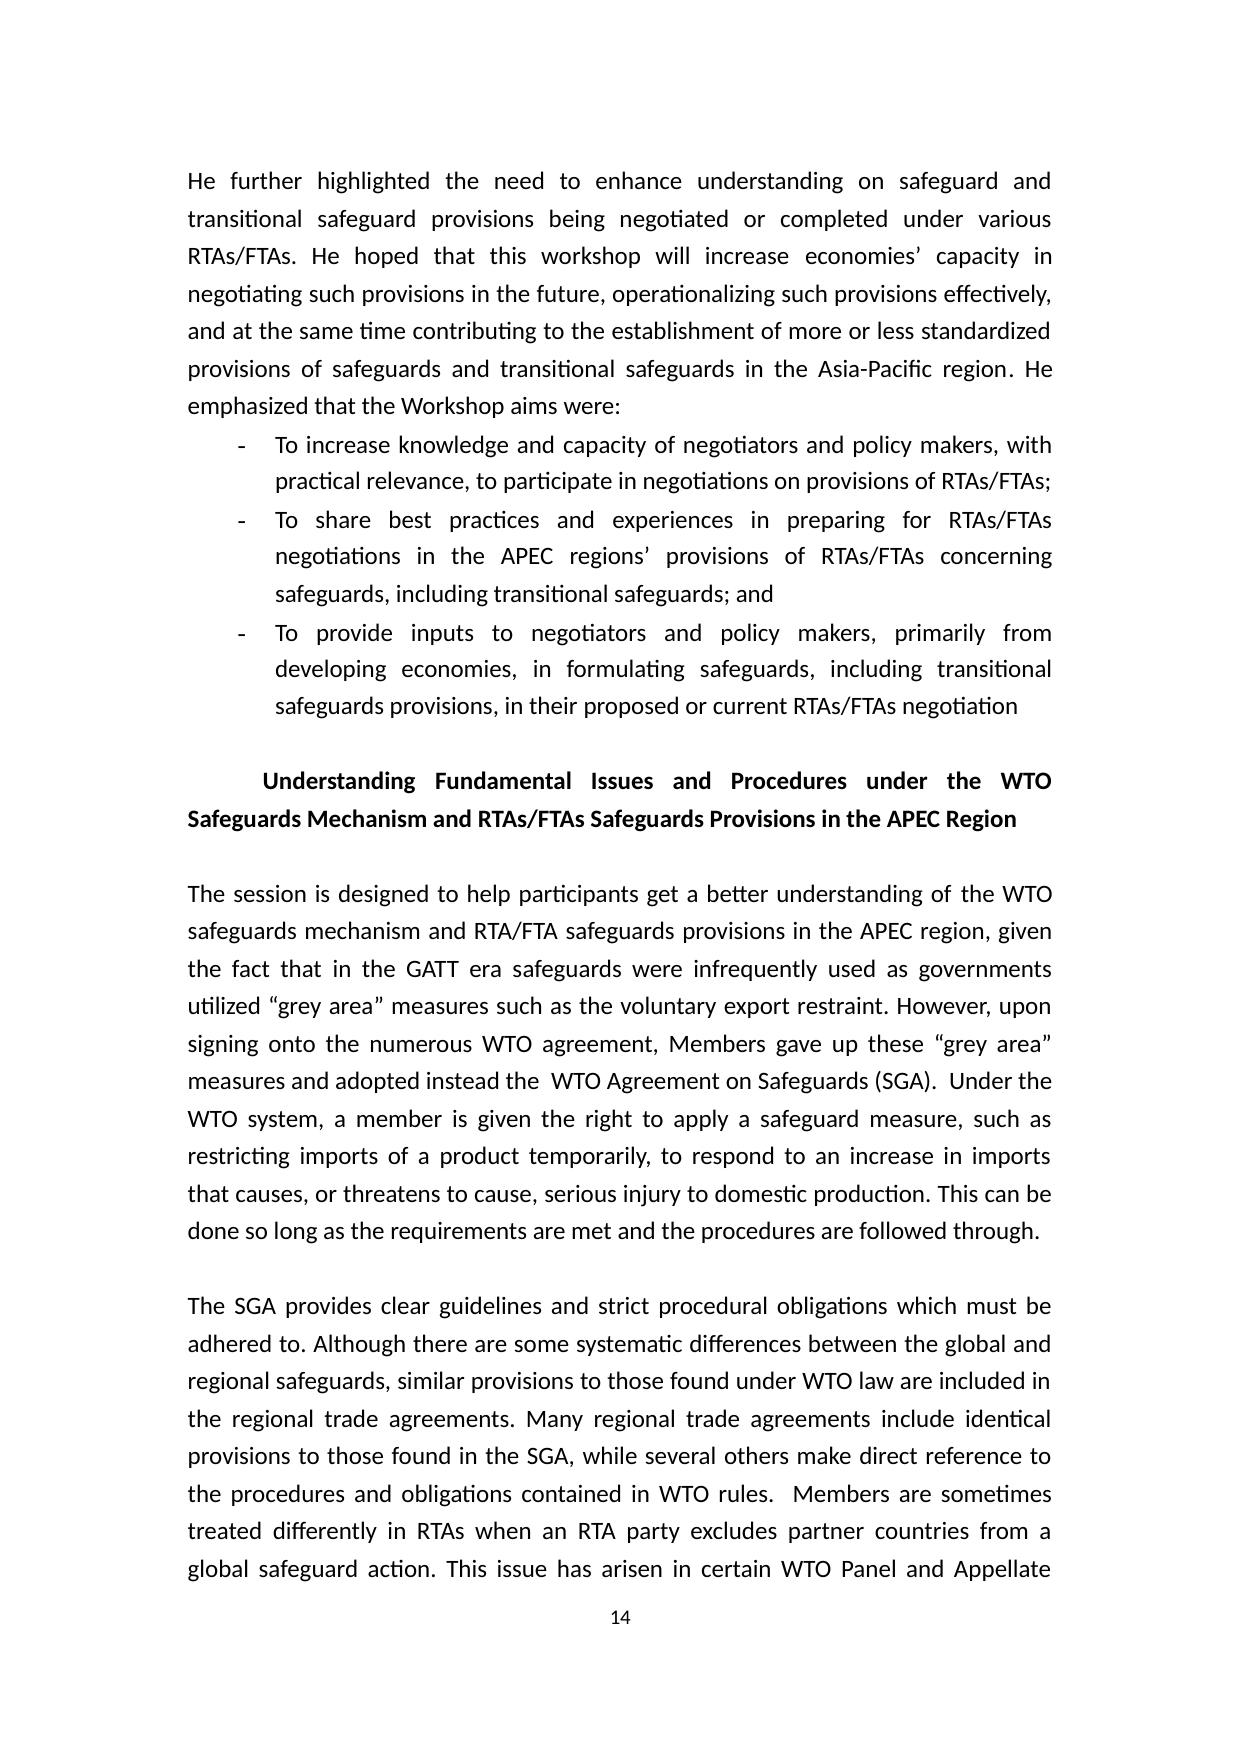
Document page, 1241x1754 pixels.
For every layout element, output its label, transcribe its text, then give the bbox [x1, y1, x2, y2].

list To share best practices and experiences in preparing for RTAs/FTAs negotiations in the APEC regions’ provisions of RTAs/FTAs concerning safeguards, including transitional safeguards; and [237, 502, 1053, 614]
text The SGA provides clear guidelines and strict procedural obligations which must be adhered to. Although there are some systematic differences between the global and regional safeguards, similar provisions to those found under WTO law are included in the regional trade agreements. Many regional trade agreements include identical provisions to those found in the SGA, while several others make direct reference to the procedures and obligations contained in WTO rules. Members are sometimes treated differently in RTAs when an RTA party excludes partner countries from a global safeguard action. This issue has arisen in certain WTO Panel and Appellate [187, 1289, 1053, 1589]
list To increase knowledge and capacity of negotiators and policy makers, with practical relevance, to participate in negotiations on provisions of RTAs/FTAs; [237, 427, 1053, 502]
text He further highlighted the need to enhance understanding on safeguard and transitional safeguard provisions being negotiated or completed under various RTAs/FTAs. He hoped that this workshop will increase economies’ capacity in negotiating such provisions in the future, operationalizing such provisions effectively, and at the same time contributing to the establishment of more or less standardized provisions of safeguards and transitional safeguards in the Asia-Pacific region. He emphasized that the Workshop aims were: [187, 164, 1053, 427]
text Understanding Fundamental Issues and Procedures under the WTO Safeguards Mechanism and RTAs/FTAs Safeguards Provisions in the APEC Region [187, 764, 1053, 839]
text The session is designed to help participants get a better understanding of the WTO safeguards mechanism and RTA/FTA safeguards provisions in the APEC region, given the fact that in the GATT era safeguards were infrequently used as governments utilized “grey area” measures such as the voluntary export restraint. However, upon signing onto the numerous WTO agreement, Members gave up these “grey area” measures and adopted instead the WTO Agreement on Safeguards (SGA). Under the WTO system, a member is given the right to apply a safeguard measure, such as restricting imports of a product temporarily, to respond to an increase in imports that causes, or threatens to cause, serious injury to domestic production. This can be done so long as the requirements are met and the procedures are followed through. [187, 877, 1053, 1252]
list To provide inputs to negotiators and policy makers, primarily from developing economies, in formulating safeguards, including transitional safeguards provisions, in their proposed or current RTAs/FTAs negotiation [237, 614, 1053, 727]
